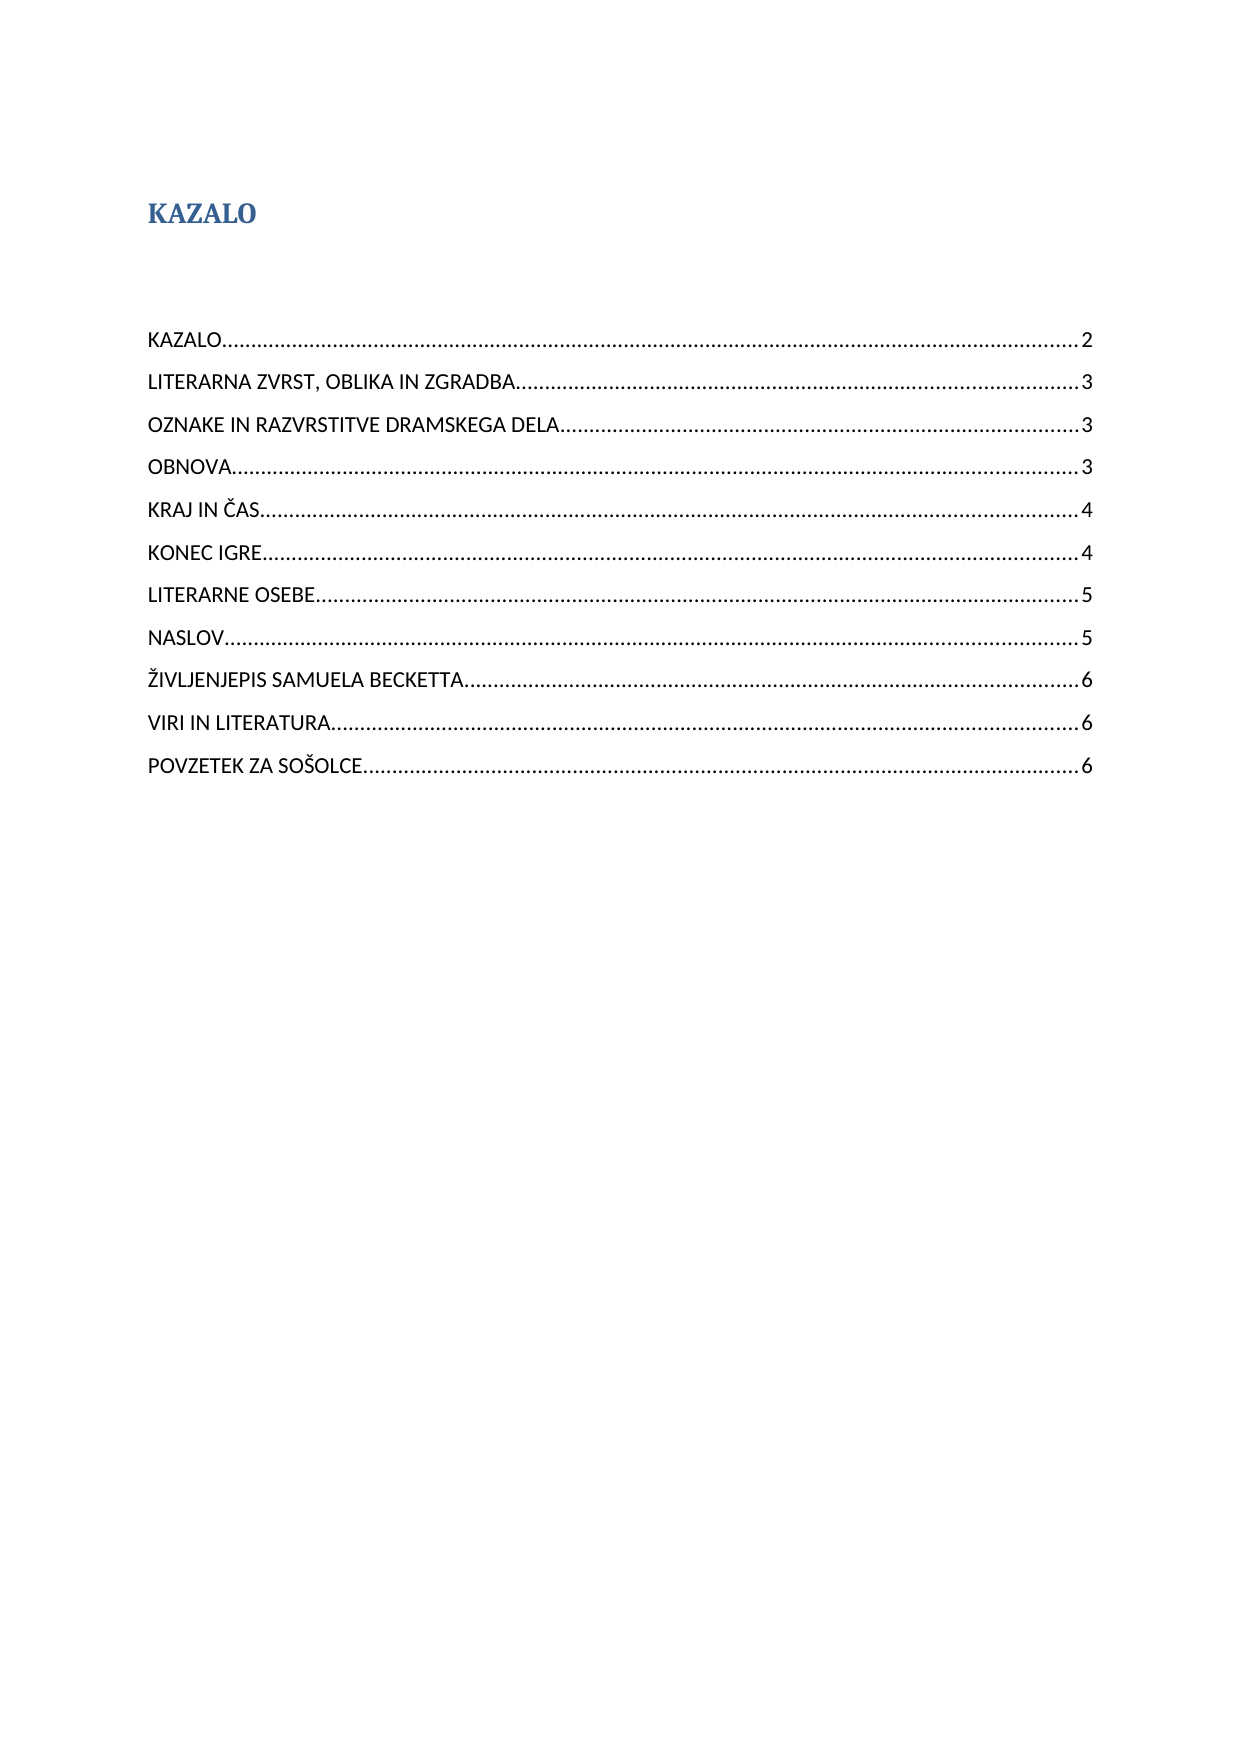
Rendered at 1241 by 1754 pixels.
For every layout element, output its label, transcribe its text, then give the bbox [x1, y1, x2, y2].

text LITERARNA ZVRST, OBLIKA IN ZGRADBA 3 [148, 367, 1093, 395]
subtitle KAZALO [148, 198, 1093, 231]
text LITERARNE OSEBE 5 [148, 580, 1093, 608]
text NASLOV 5 [148, 623, 1093, 651]
text POVZETEK ZA SOŠOLCE 6 [148, 751, 1093, 779]
text VIRI IN LITERATURA 6 [148, 708, 1093, 736]
text KRAJ IN ČAS 4 [148, 495, 1093, 523]
text OZNAKE IN RAZVRSTITVE DRAMSKEGA DELA 3 [148, 410, 1093, 438]
text KAZALO 2 [148, 325, 1093, 353]
text KONEC IGRE 4 [148, 538, 1093, 566]
text OBNOVA 3 [148, 452, 1093, 481]
text ŽIVLJENJEPIS SAMUELA BECKETTA 6 [148, 666, 1093, 693]
